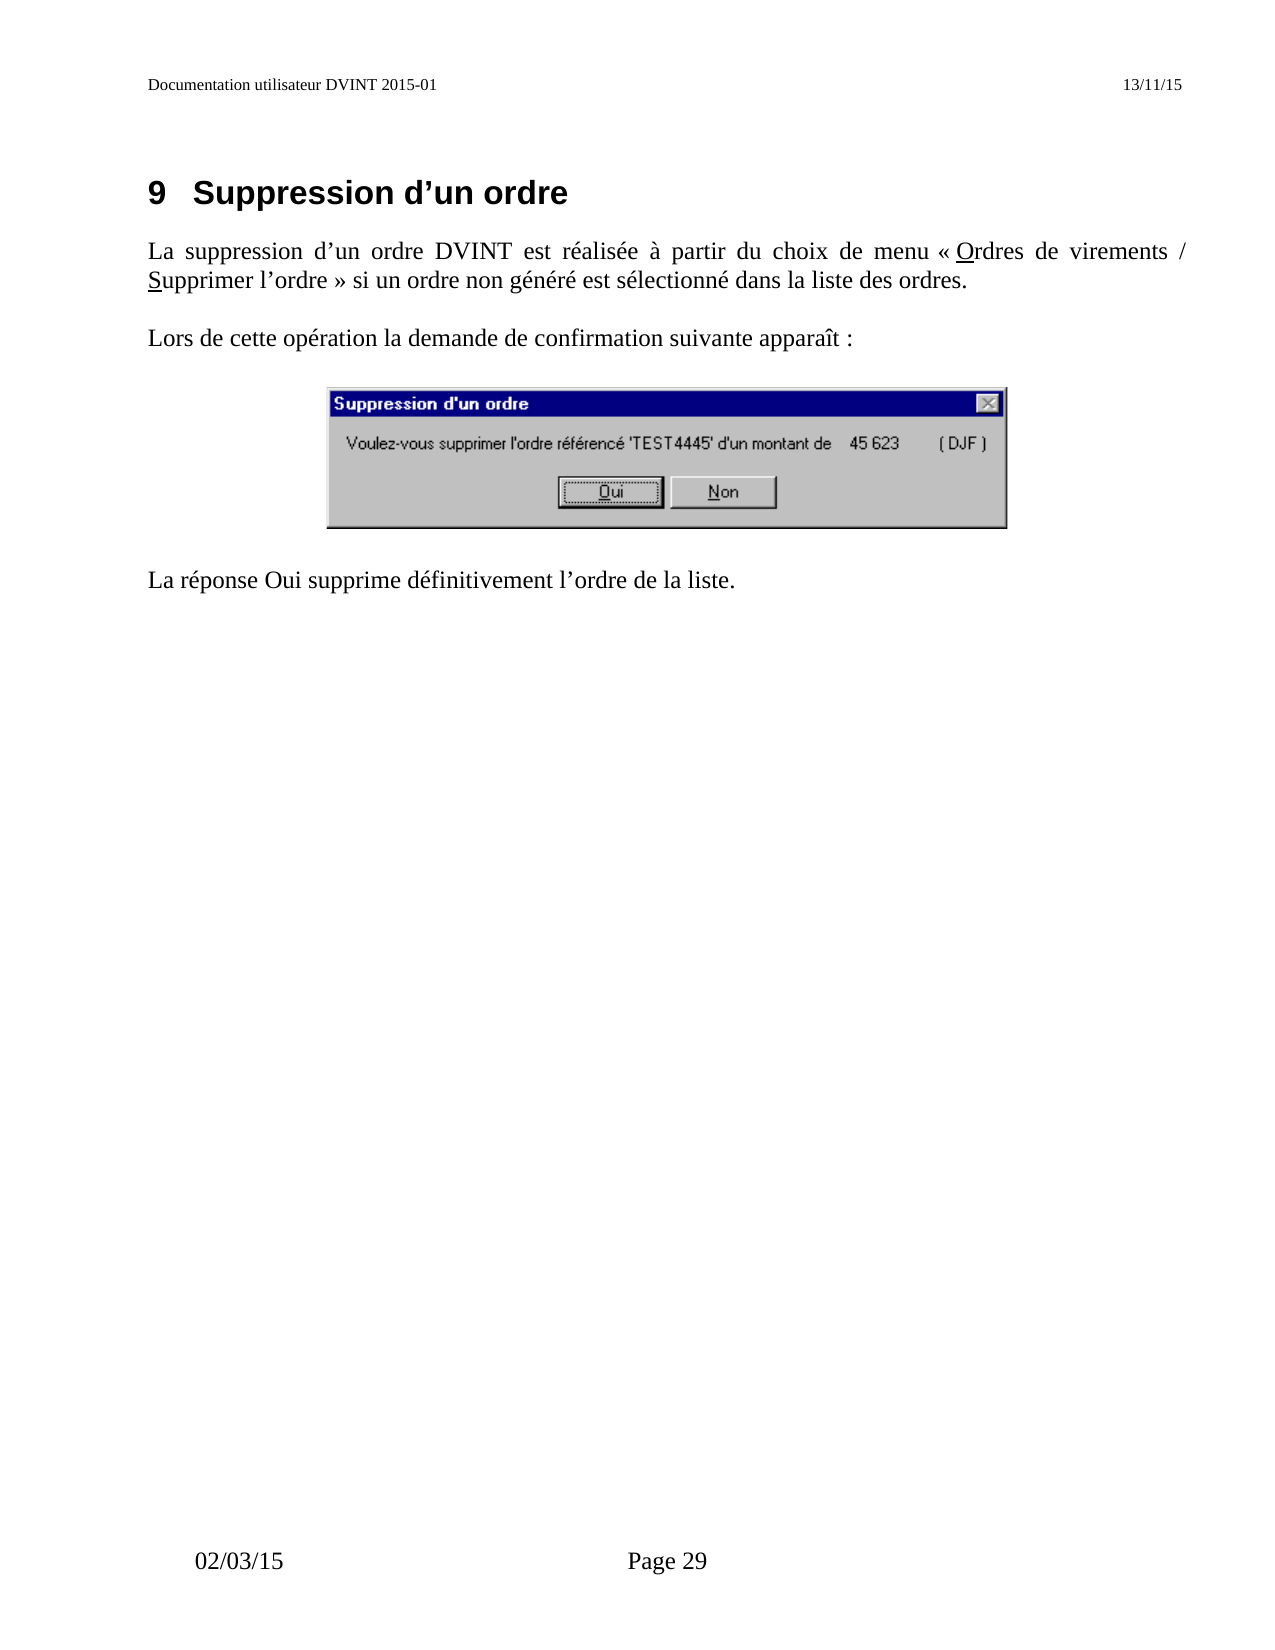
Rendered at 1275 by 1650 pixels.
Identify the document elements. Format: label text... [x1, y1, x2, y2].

subtitle Suppression d’un ordre [148, 173, 1186, 211]
text La réponse Oui supprime définitivement l’ordre de la liste. [148, 565, 1186, 594]
picture [326, 387, 1008, 529]
text Lors de cette opération la demande de confirmation suivante apparaît : [148, 323, 1186, 351]
text La suppression d’un ordre DVINT est réalisée à partir du choix de menu « Ordres de virements / Supprimer l’ordre » si un ordre non généré est sélectionné dans la liste des ordres. [148, 236, 1186, 294]
